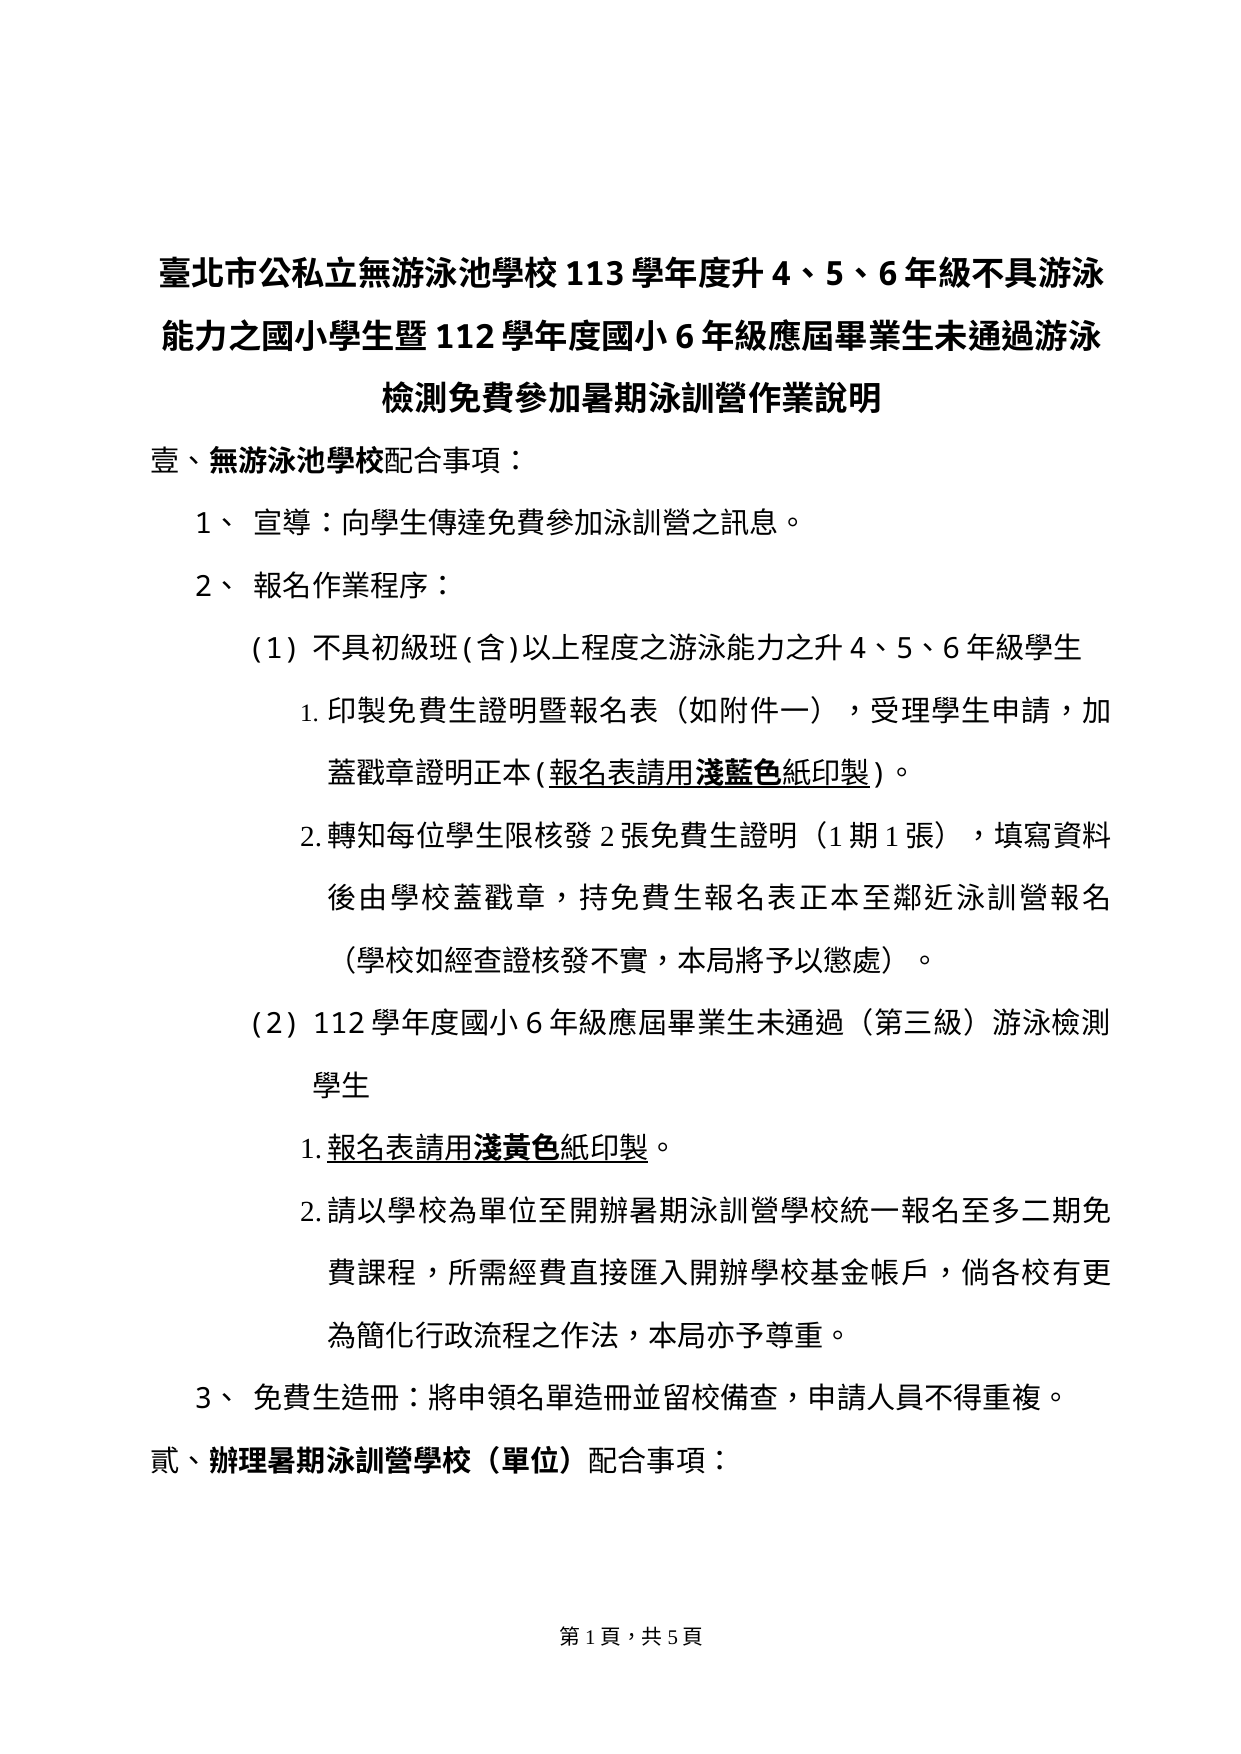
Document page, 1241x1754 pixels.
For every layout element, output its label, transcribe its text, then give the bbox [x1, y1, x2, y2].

list 請以學校為單位至開辦暑期泳訓營學校統一報名至多二期免費課程，所需經費直接匯入開辦學校基金帳戶，倘各校有更為簡化行政流程之作法，本局亦予尊重。 [300, 1167, 1112, 1354]
text 臺北市公私立無游泳池學校113學年度升4、5、6年級不具游泳能力之國小學生暨112學年度國小6年級應屆畢業生未通過游泳檢測免費參加暑期泳訓營作業說明 [150, 229, 1112, 417]
list 112學年度國小6年級應屆畢業生未通過（第三級）游泳檢測學生 [248, 979, 1112, 1104]
list 無游泳池學校配合事項： [150, 417, 1112, 479]
list 宣導：向學生傳達免費參加泳訓營之訊息。 [194, 479, 1112, 542]
list 辦理暑期泳訓營學校（單位）配合事項： [150, 1417, 1112, 1479]
list 印製免費生證明暨報名表（如附件一），受理學生申請，加蓋戳章證明正本(報名表請用淺藍色紙印製)。 [300, 667, 1112, 792]
list 報名作業程序： [194, 542, 1112, 604]
list 免費生造冊：將申領名單造冊並留校備查，申請人員不得重複。 [194, 1354, 1112, 1417]
list 轉知每位學生限核發2張免費生證明（1期1張），填寫資料後由學校蓋戳章，持免費生報名表正本至鄰近泳訓營報名（學校如經查證核發不實，本局將予以懲處）。 [300, 792, 1112, 979]
list 不具初級班(含)以上程度之游泳能力之升4、5、6年級學生 [248, 604, 1112, 667]
list 報名表請用淺黃色紙印製。 [300, 1104, 1112, 1167]
